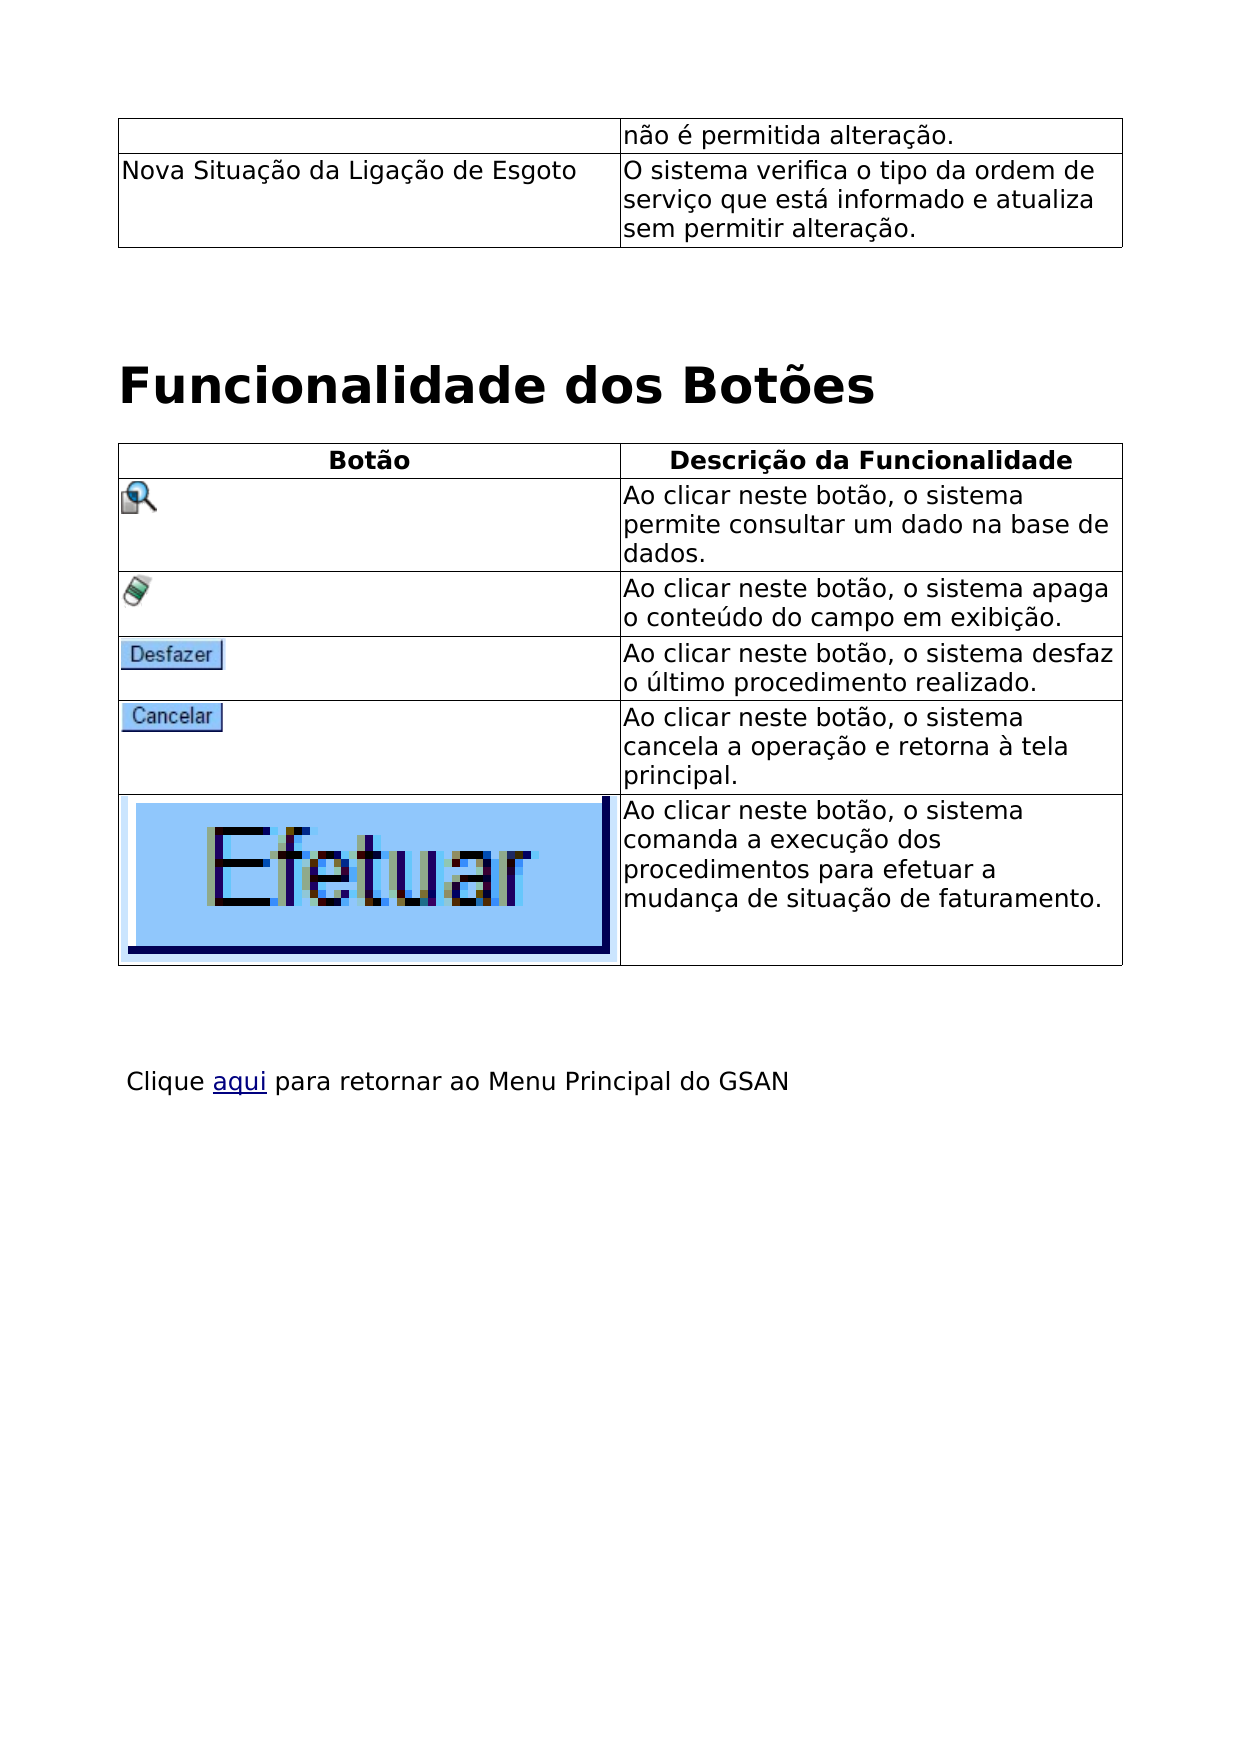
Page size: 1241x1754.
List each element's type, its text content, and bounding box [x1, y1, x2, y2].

table_cell Ao clicar neste botão, o sistema permite consultar um dado na base de dados. [621, 479, 1122, 571]
table_cell Ao clicar neste botão, o sistema desfaz o último procedimento realizado. [621, 637, 1122, 700]
subtitle Funcionalidade dos Botões [118, 357, 1122, 416]
table_cell [119, 637, 620, 700]
picture [121, 481, 157, 514]
table_header Botão [119, 444, 620, 478]
table_cell Ao clicar neste botão, o sistema cancela a operação e retorna à tela principal. [621, 701, 1122, 793]
table_cell [119, 795, 620, 965]
table_cell [119, 572, 620, 636]
table_cell não é permitida alteração. [621, 119, 1122, 153]
text Clique aqui para retornar ao Menu Principal do GSAN [118, 979, 1122, 1096]
table_cell Ao clicar neste botão, o sistema apaga o conteúdo do campo em exibição. [621, 572, 1122, 636]
picture [121, 574, 153, 608]
picture [121, 638, 226, 670]
table_cell [119, 119, 620, 153]
table_cell Ao clicar neste botão, o sistema comanda a execução dos procedimentos para efetuar a mudança de situação de faturamento. [621, 795, 1122, 965]
table_cell [119, 479, 620, 571]
picture [121, 796, 618, 962]
table_cell Nova Situação da Ligação de Esgoto [119, 154, 620, 247]
table_header Descrição da Funcionalidade [621, 444, 1122, 478]
table_cell O sistema verifica o tipo da ordem de serviço que está informado e atualiza sem permitir alteração. [621, 154, 1122, 247]
table_cell [119, 701, 620, 793]
picture [121, 703, 223, 732]
